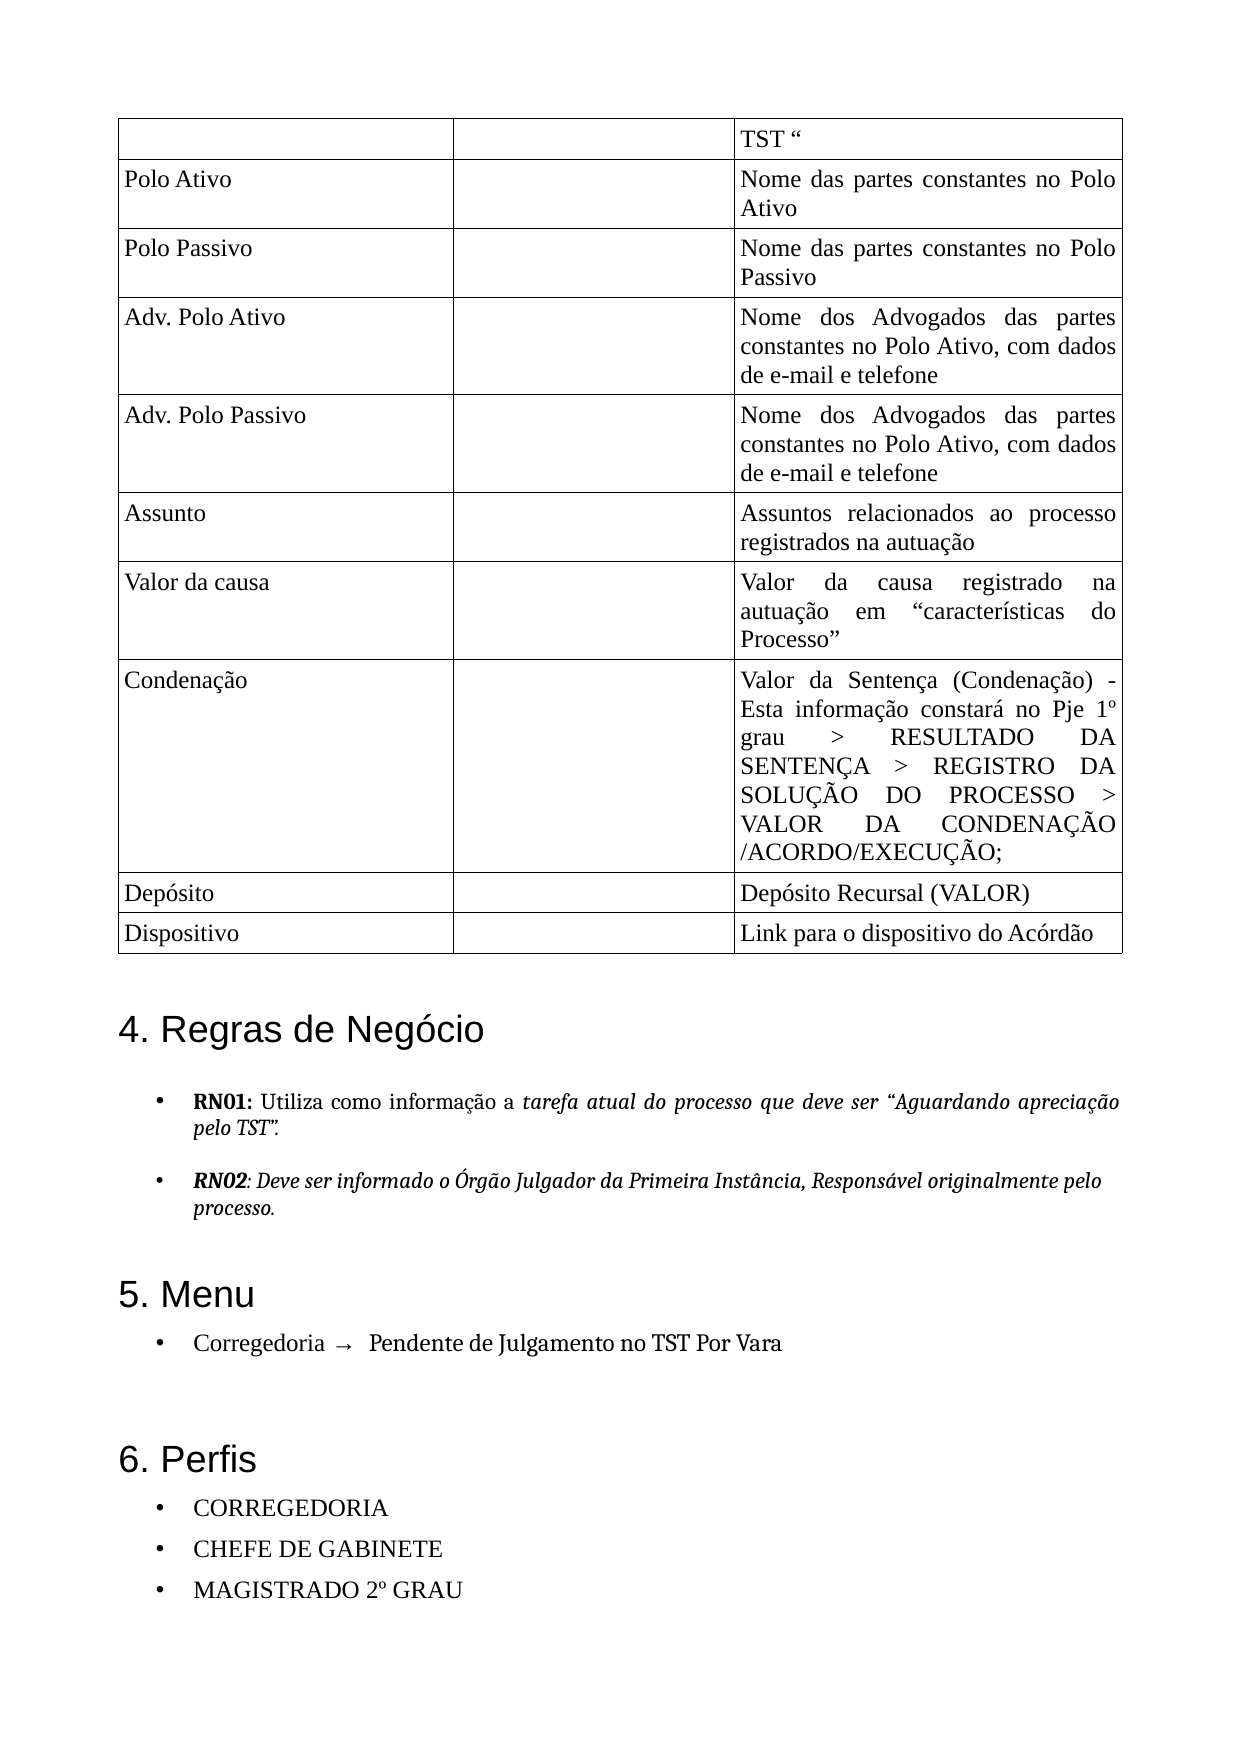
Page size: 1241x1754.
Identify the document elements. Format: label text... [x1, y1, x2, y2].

subtitle 4. Regras de Negócio [118, 1006, 1122, 1050]
table_cell Valor da causa [119, 562, 453, 659]
list RN02: Deve ser informado o Órgão Julgador da Primeira Instância, Responsável originalmente pelo processo. [156, 1168, 1122, 1221]
table_cell Adv. Polo Ativo [119, 298, 453, 394]
table_cell Nome dos Advogados das partes constantes no Polo Ativo, com dados de e-mail e telefone [735, 395, 1122, 492]
table_cell [454, 395, 734, 492]
table_cell [454, 913, 734, 952]
subtitle 6. Perfis [118, 1436, 1122, 1480]
table_cell [454, 562, 734, 659]
table_cell Valor da Sentença (Condenação) - Esta informação constará no Pje 1º grau > RESULTADO DA SENTENÇA > REGISTRO DA SOLUÇÃO DO PROCESSO > VALOR DA CONDENAÇÃO /ACORDO/EXECUÇÃO; [735, 660, 1122, 872]
table_cell [454, 493, 734, 561]
table_cell [454, 298, 734, 394]
table_cell [454, 119, 734, 158]
list RN01: Utiliza como informação a tarefa atual do processo que deve ser “Aguardando apreciação pelo TST”. [156, 1089, 1122, 1142]
table_cell Assunto [119, 493, 453, 561]
table_cell [454, 660, 734, 872]
table_cell [119, 119, 453, 158]
table_cell Nome das partes constantes no Polo Passivo [735, 229, 1122, 297]
table_cell Nome dos Advogados das partes constantes no Polo Ativo, com dados de e-mail e telefone [735, 298, 1122, 394]
table_cell Assuntos relacionados ao processo registrados na autuação [735, 493, 1122, 561]
table_cell Adv. Polo Passivo [119, 395, 453, 492]
list MAGISTRADO 2º GRAU [156, 1575, 1122, 1604]
list CORREGEDORIA [156, 1493, 1122, 1521]
table_cell Link para o dispositivo do Acórdão [735, 913, 1122, 952]
table_cell Nome das partes constantes no Polo Ativo [735, 160, 1122, 227]
list CHEFE DE GABINETE [156, 1534, 1122, 1563]
subtitle 5. Menu [118, 1272, 1122, 1316]
table_cell Polo Ativo [119, 160, 453, 227]
table_cell [454, 229, 734, 297]
list Corregedoria → Pendente de Julgamento no TST Por Vara [156, 1328, 1122, 1358]
table_cell Dispositivo [119, 913, 453, 952]
table_cell Valor da causa registrado na autuação em “características do Processo” [735, 562, 1122, 659]
table_cell TST “ [735, 119, 1122, 158]
table_cell [454, 873, 734, 912]
table_cell [454, 160, 734, 227]
table_cell Condenação [119, 660, 453, 872]
table_cell Depósito Recursal (VALOR) [735, 873, 1122, 912]
table_cell Depósito [119, 873, 453, 912]
table_cell Polo Passivo [119, 229, 453, 297]
